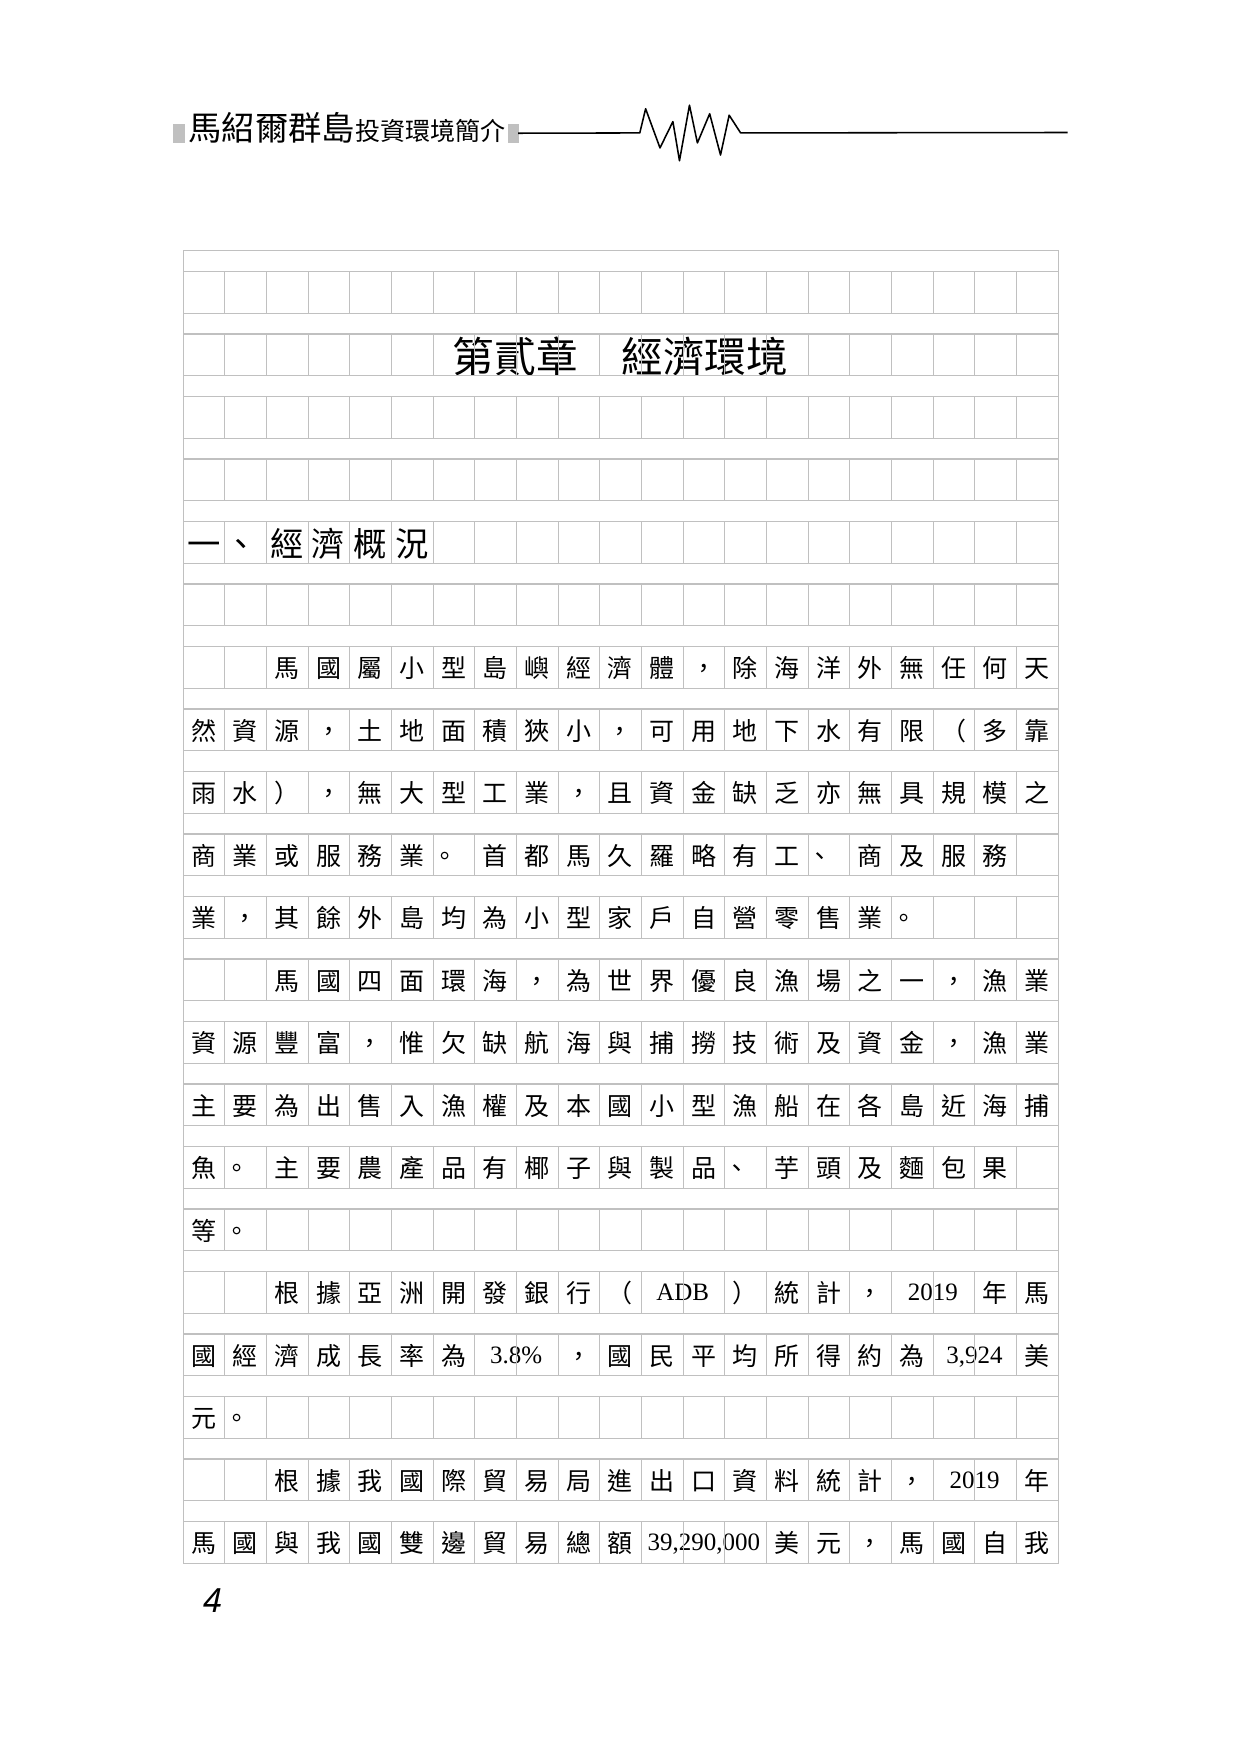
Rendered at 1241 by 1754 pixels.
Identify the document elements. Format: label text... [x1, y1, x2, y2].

text 馬國四面環海，為世界優良漁場之一，漁業資源豐富，惟欠缺航海與捕撈技術及資金，漁業主要為出售入漁權及本國小型漁船在各島近海捕魚。主要農產品有椰子與製品、芋頭及麵包果等。 [184, 1064, 1058, 1083]
text 馬國四面環海，為世界優良漁場之一，漁業資源豐富，惟欠缺航海與捕撈技術及資金，漁業主要為出售入漁權及本國小型漁船在各島近海捕魚。主要農產品有椰子與製品、芋頭及麵包果等。 [184, 939, 1058, 958]
text 根據亞洲開發銀行（ADB）統計，2019年馬國經濟成長率為3.8%，國民平均所得約為3,924美元。 [684, 1397, 724, 1438]
text 一、經濟概況 [184, 522, 224, 563]
text 第貳章 經濟環境 [350, 335, 391, 375]
text 根據亞洲開發銀行（ADB）統計，2019年馬國經濟成長率為3.8%，國民平均所得約為3,924美元。 [600, 1335, 641, 1375]
text 第貳章 經濟環境 [850, 335, 891, 375]
text 第貳章 經濟環境 [934, 335, 974, 375]
text 根據亞洲開發銀行（ADB）統計，2019年馬國經濟成長率為3.8%，國民平均所得約為3,924美元。 [934, 1272, 974, 1313]
text 根據亞洲開發銀行（ADB）統計，2019年馬國經濟成長率為3.8%，國民平均所得約為3,924美元。 [975, 1335, 1016, 1375]
text 一、經濟概況 [1017, 522, 1058, 563]
text 馬國屬小型島嶼經濟體，除海洋外無任何天然資源，土地面積狹小，可用地下水有限（多靠雨水），無大型工業，且資金缺乏亦無具規模之商業或服務業。首都馬久羅略有工、商及服務業，其餘外島均為小型家戶自營零售業。 [184, 689, 1058, 708]
text 馬國四面環海，為世界優良漁場之一，漁業資源豐富，惟欠缺航海與捕撈技術及資金，漁業主要為出售入漁權及本國小型漁船在各島近海捕魚。主要農產品有椰子與製品、芋頭及麵包果等。 [725, 1022, 766, 1063]
text 一、經濟概況 [934, 522, 974, 563]
text 一、經濟概況 [559, 522, 599, 563]
text 第貳章 經濟環境 [642, 335, 683, 375]
text 第貳章 經濟環境 [975, 335, 1016, 375]
text 一、經濟概況 [850, 522, 891, 563]
text 根據亞洲開發銀行（ADB）統計，2019年馬國經濟成長率為3.8%，國民平均所得約為3,924美元。 [850, 1335, 891, 1375]
text 根據亞洲開發銀行（ADB）統計，2019年馬國經濟成長率為3.8%，國民平均所得約為3,924美元。 [184, 1314, 1058, 1333]
text 第貳章 經濟環境 [767, 335, 808, 375]
text 根據亞洲開發銀行（ADB）統計，2019年馬國經濟成長率為3.8%，國民平均所得約為3,924美元。 [267, 1272, 308, 1313]
text 馬國四面環海，為世界優良漁場之一，漁業資源豐富，惟欠缺航海與捕撈技術及資金，漁業主要為出售入漁權及本國小型漁船在各島近海捕魚。主要農產品有椰子與製品、芋頭及麵包果等。 [475, 1022, 516, 1063]
text 一、經濟概況 [517, 522, 558, 563]
text 根據亞洲開發銀行（ADB）統計，2019年馬國經濟成長率為3.8%，國民平均所得約為3,924美元。 [309, 1397, 349, 1438]
text 根據亞洲開發銀行（ADB）統計，2019年馬國經濟成長率為3.8%，國民平均所得約為3,924美元。 [642, 1272, 683, 1313]
text 根據亞洲開發銀行（ADB）統計，2019年馬國經濟成長率為3.8%，國民平均所得約為3,924美元。 [892, 1335, 933, 1375]
text 根據亞洲開發銀行（ADB）統計，2019年馬國經濟成長率為3.8%，國民平均所得約為3,924美元。 [850, 1272, 891, 1313]
text 根據亞洲開發銀行（ADB）統計，2019年馬國經濟成長率為3.8%，國民平均所得約為3,924美元。 [309, 1272, 349, 1313]
text 一、經濟概況 [267, 522, 308, 563]
text 根據亞洲開發銀行（ADB）統計，2019年馬國經濟成長率為3.8%，國民平均所得約為3,924美元。 [267, 1397, 308, 1438]
text 馬國四面環海，為世界優良漁場之一，漁業資源豐富，惟欠缺航海與捕撈技術及資金，漁業主要為出售入漁權及本國小型漁船在各島近海捕魚。主要農產品有椰子與製品、芋頭及麵包果等。 [892, 1022, 933, 1063]
text 根據亞洲開發銀行（ADB）統計，2019年馬國經濟成長率為3.8%，國民平均所得約為3,924美元。 [1017, 1272, 1058, 1313]
text 第貳章 經濟環境 [225, 335, 266, 375]
text 一、經濟概況 [600, 522, 641, 563]
text 馬國四面環海，為世界優良漁場之一，漁業資源豐富，惟欠缺航海與捕撈技術及資金，漁業主要為出售入漁權及本國小型漁船在各島近海捕魚。主要農產品有椰子與製品、芋頭及麵包果等。 [1017, 1147, 1058, 1188]
text 根據亞洲開發銀行（ADB）統計，2019年馬國經濟成長率為3.8%，國民平均所得約為3,924美元。 [392, 1397, 433, 1438]
text 根據亞洲開發銀行（ADB）統計，2019年馬國經濟成長率為3.8%，國民平均所得約為3,924美元。 [267, 1335, 308, 1375]
text 根據亞洲開發銀行（ADB）統計，2019年馬國經濟成長率為3.8%，國民平均所得約為3,924美元。 [600, 1272, 641, 1313]
text 根據亞洲開發銀行（ADB）統計，2019年馬國經濟成長率為3.8%，國民平均所得約為3,924美元。 [850, 1397, 891, 1438]
text 馬國四面環海，為世界優良漁場之一，漁業資源豐富，惟欠缺航海與捕撈技術及資金，漁業主要為出售入漁權及本國小型漁船在各島近海捕魚。主要農產品有椰子與製品、芋頭及麵包果等。 [975, 1147, 1016, 1188]
text 馬國屬小型島嶼經濟體，除海洋外無任何天然資源，土地面積狹小，可用地下水有限（多靠雨水），無大型工業，且資金缺乏亦無具規模之商業或服務業。首都馬久羅略有工、商及服務業，其餘外島均為小型家戶自營零售業。 [184, 626, 1058, 646]
text 第貳章 經濟環境 [892, 335, 933, 375]
text 一、經濟概況 [725, 522, 766, 563]
text 根據亞洲開發銀行（ADB）統計，2019年馬國經濟成長率為3.8%，國民平均所得約為3,924美元。 [725, 1335, 766, 1375]
text 馬國四面環海，為世界優良漁場之一，漁業資源豐富，惟欠缺航海與捕撈技術及資金，漁業主要為出售入漁權及本國小型漁船在各島近海捕魚。主要農產品有椰子與製品、芋頭及麵包果等。 [725, 1147, 766, 1188]
text 根據亞洲開發銀行（ADB）統計，2019年馬國經濟成長率為3.8%，國民平均所得約為3,924美元。 [975, 1272, 1016, 1313]
text 根據亞洲開發銀行（ADB）統計，2019年馬國經濟成長率為3.8%，國民平均所得約為3,924美元。 [225, 1397, 266, 1438]
text 第貳章 經濟環境 [475, 335, 516, 375]
text 根據亞洲開發銀行（ADB）統計，2019年馬國經濟成長率為3.8%，國民平均所得約為3,924美元。 [350, 1397, 391, 1438]
text 根據亞洲開發銀行（ADB）統計，2019年馬國經濟成長率為3.8%，國民平均所得約為3,924美元。 [392, 1335, 433, 1375]
text 第貳章 經濟環境 [392, 335, 433, 375]
text 根據亞洲開發銀行（ADB）統計，2019年馬國經濟成長率為3.8%，國民平均所得約為3,924美元。 [559, 1272, 599, 1313]
text 第貳章 經濟環境 [600, 335, 641, 375]
text 根據我國際貿易局進出口資料統計，2019年馬國與我國雙邊貿易總額39,290,000美元，馬國自我進口35,480,000美元，主要產品為 船隻、漁業用品、機具、食品等；馬國對我出口771,000美元，主要產品為水產品。 [184, 1501, 1058, 1521]
text 馬國四面環海，為世界優良漁場之一，漁業資源豐富，惟欠缺航海與捕撈技術及資金，漁業主要為出售入漁權及本國小型漁船在各島近海捕魚。主要農產品有椰子與製品、芋頭及麵包果等。 [517, 1022, 558, 1063]
text 馬國四面環海，為世界優良漁場之一，漁業資源豐富，惟欠缺航海與捕撈技術及資金，漁業主要為出售入漁權及本國小型漁船在各島近海捕魚。主要農產品有椰子與製品、芋頭及麵包果等。 [975, 1022, 1016, 1063]
text 馬國四面環海，為世界優良漁場之一，漁業資源豐富，惟欠缺航海與捕撈技術及資金，漁業主要為出售入漁權及本國小型漁船在各島近海捕魚。主要農產品有椰子與製品、芋頭及麵包果等。 [392, 1147, 433, 1188]
text 馬國四面環海，為世界優良漁場之一，漁業資源豐富，惟欠缺航海與捕撈技術及資金，漁業主要為出售入漁權及本國小型漁船在各島近海捕魚。主要農產品有椰子與製品、芋頭及麵包果等。 [184, 1126, 1058, 1146]
text 根據亞洲開發銀行（ADB）統計，2019年馬國經濟成長率為3.8%，國民平均所得約為3,924美元。 [767, 1397, 808, 1438]
text 馬國四面環海，為世界優良漁場之一，漁業資源豐富，惟欠缺航海與捕撈技術及資金，漁業主要為出售入漁權及本國小型漁船在各島近海捕魚。主要農產品有椰子與製品、芋頭及麵包果等。 [642, 1147, 683, 1188]
text 一、經濟概況 [892, 522, 933, 563]
text 一、經濟概況 [184, 501, 1058, 521]
text 根據亞洲開發銀行（ADB）統計，2019年馬國經濟成長率為3.8%，國民平均所得約為3,924美元。 [434, 1397, 474, 1438]
text 馬國四面環海，為世界優良漁場之一，漁業資源豐富，惟欠缺航海與捕撈技術及資金，漁業主要為出售入漁權及本國小型漁船在各島近海捕魚。主要農產品有椰子與製品、芋頭及麵包果等。 [767, 1147, 808, 1188]
text 根據亞洲開發銀行（ADB）統計，2019年馬國經濟成長率為3.8%，國民平均所得約為3,924美元。 [434, 1335, 474, 1375]
text 一、經濟概況 [225, 522, 266, 563]
text 馬國四面環海，為世界優良漁場之一，漁業資源豐富，惟欠缺航海與捕撈技術及資金，漁業主要為出售入漁權及本國小型漁船在各島近海捕魚。主要農產品有椰子與製品、芋頭及麵包果等。 [767, 1022, 808, 1063]
text 根據亞洲開發銀行（ADB）統計，2019年馬國經濟成長率為3.8%，國民平均所得約為3,924美元。 [725, 1397, 766, 1438]
text 根據亞洲開發銀行（ADB）統計，2019年馬國經濟成長率為3.8%，國民平均所得約為3,924美元。 [809, 1272, 849, 1313]
text 一、經濟概況 [975, 522, 1016, 563]
text 根據亞洲開發銀行（ADB）統計，2019年馬國經濟成長率為3.8%，國民平均所得約為3,924美元。 [725, 1272, 766, 1313]
text 馬國四面環海，為世界優良漁場之一，漁業資源豐富，惟欠缺航海與捕撈技術及資金，漁業主要為出售入漁權及本國小型漁船在各島近海捕魚。主要農產品有椰子與製品、芋頭及麵包果等。 [392, 1022, 433, 1063]
text 馬國四面環海，為世界優良漁場之一，漁業資源豐富，惟欠缺航海與捕撈技術及資金，漁業主要為出售入漁權及本國小型漁船在各島近海捕魚。主要農產品有椰子與製品、芋頭及麵包果等。 [600, 1147, 641, 1188]
text 馬國四面環海，為世界優良漁場之一，漁業資源豐富，惟欠缺航海與捕撈技術及資金，漁業主要為出售入漁權及本國小型漁船在各島近海捕魚。主要農產品有椰子與製品、芋頭及麵包果等。 [184, 1189, 1058, 1208]
text 根據亞洲開發銀行（ADB）統計，2019年馬國經濟成長率為3.8%，國民平均所得約為3,924美元。 [934, 1397, 974, 1438]
text 馬國四面環海，為世界優良漁場之一，漁業資源豐富，惟欠缺航海與捕撈技術及資金，漁業主要為出售入漁權及本國小型漁船在各島近海捕魚。主要農產品有椰子與製品、芋頭及麵包果等。 [517, 1147, 558, 1188]
text 一、經濟概況 [309, 522, 349, 563]
text 根據我國際貿易局進出口資料統計，2019年馬國與我國雙邊貿易總額39,290,000美元，馬國自我進口35,480,000美元，主要產品為 船隻、漁業用品、機具、食品等；馬國對我出口771,000美元，主要產品為水產品。 [184, 1439, 1058, 1458]
text 根據亞洲開發銀行（ADB）統計，2019年馬國經濟成長率為3.8%，國民平均所得約為3,924美元。 [434, 1272, 474, 1313]
text 馬國四面環海，為世界優良漁場之一，漁業資源豐富，惟欠缺航海與捕撈技術及資金，漁業主要為出售入漁權及本國小型漁船在各島近海捕魚。主要農產品有椰子與製品、芋頭及麵包果等。 [350, 1147, 391, 1188]
text 馬國四面環海，為世界優良漁場之一，漁業資源豐富，惟欠缺航海與捕撈技術及資金，漁業主要為出售入漁權及本國小型漁船在各島近海捕魚。主要農產品有椰子與製品、芋頭及麵包果等。 [600, 1022, 641, 1063]
text 根據亞洲開發銀行（ADB）統計，2019年馬國經濟成長率為3.8%，國民平均所得約為3,924美元。 [225, 1272, 266, 1313]
text 第貳章 經濟環境 [809, 335, 849, 375]
text 根據亞洲開發銀行（ADB）統計，2019年馬國經濟成長率為3.8%，國民平均所得約為3,924美元。 [934, 1335, 974, 1375]
text 根據亞洲開發銀行（ADB）統計，2019年馬國經濟成長率為3.8%，國民平均所得約為3,924美元。 [642, 1335, 683, 1375]
text 根據亞洲開發銀行（ADB）統計，2019年馬國經濟成長率為3.8%，國民平均所得約為3,924美元。 [392, 1272, 433, 1313]
text 根據亞洲開發銀行（ADB）統計，2019年馬國經濟成長率為3.8%，國民平均所得約為3,924美元。 [642, 1397, 683, 1438]
text 第貳章 經濟環境 [725, 335, 766, 375]
text 根據亞洲開發銀行（ADB）統計，2019年馬國經濟成長率為3.8%，國民平均所得約為3,924美元。 [517, 1397, 558, 1438]
text 馬國屬小型島嶼經濟體，除海洋外無任何天然資源，土地面積狹小，可用地下水有限（多靠雨水），無大型工業，且資金缺乏亦無具規模之商業或服務業。首都馬久羅略有工、商及服務業，其餘外島均為小型家戶自營零售業。 [184, 751, 1058, 771]
text 根據亞洲開發銀行（ADB）統計，2019年馬國經濟成長率為3.8%，國民平均所得約為3,924美元。 [975, 1397, 1016, 1438]
text 根據亞洲開發銀行（ADB）統計，2019年馬國經濟成長率為3.8%，國民平均所得約為3,924美元。 [184, 1335, 224, 1375]
text 第貳章 經濟環境 [517, 335, 558, 375]
text 馬國四面環海，為世界優良漁場之一，漁業資源豐富，惟欠缺航海與捕撈技術及資金，漁業主要為出售入漁權及本國小型漁船在各島近海捕魚。主要農產品有椰子與製品、芋頭及麵包果等。 [1017, 1022, 1058, 1063]
text 根據亞洲開發銀行（ADB）統計，2019年馬國經濟成長率為3.8%，國民平均所得約為3,924美元。 [184, 1272, 224, 1313]
text 一、經濟概況 [809, 522, 849, 563]
text 根據亞洲開發銀行（ADB）統計，2019年馬國經濟成長率為3.8%，國民平均所得約為3,924美元。 [1017, 1397, 1058, 1438]
text 第貳章 經濟環境 [559, 335, 599, 375]
text 一、經濟概況 [642, 522, 683, 563]
text 馬國四面環海，為世界優良漁場之一，漁業資源豐富，惟欠缺航海與捕撈技術及資金，漁業主要為出售入漁權及本國小型漁船在各島近海捕魚。主要農產品有椰子與製品、芋頭及麵包果等。 [642, 1022, 683, 1063]
text 馬國四面環海，為世界優良漁場之一，漁業資源豐富，惟欠缺航海與捕撈技術及資金，漁業主要為出售入漁權及本國小型漁船在各島近海捕魚。主要農產品有椰子與製品、芋頭及麵包果等。 [225, 1147, 266, 1188]
text 第貳章 經濟環境 [1017, 335, 1058, 375]
text 根據亞洲開發銀行（ADB）統計，2019年馬國經濟成長率為3.8%，國民平均所得約為3,924美元。 [350, 1272, 391, 1313]
text 一、經濟概況 [767, 522, 808, 563]
text 根據亞洲開發銀行（ADB）統計，2019年馬國經濟成長率為3.8%，國民平均所得約為3,924美元。 [350, 1335, 391, 1375]
text 根據亞洲開發銀行（ADB）統計，2019年馬國經濟成長率為3.8%，國民平均所得約為3,924美元。 [184, 1397, 224, 1438]
text 根據亞洲開發銀行（ADB）統計，2019年馬國經濟成長率為3.8%，國民平均所得約為3,924美元。 [767, 1335, 808, 1375]
text 馬國四面環海，為世界優良漁場之一，漁業資源豐富，惟欠缺航海與捕撈技術及資金，漁業主要為出售入漁權及本國小型漁船在各島近海捕魚。主要農產品有椰子與製品、芋頭及麵包果等。 [267, 1147, 308, 1188]
text 馬國四面環海，為世界優良漁場之一，漁業資源豐富，惟欠缺航海與捕撈技術及資金，漁業主要為出售入漁權及本國小型漁船在各島近海捕魚。主要農產品有椰子與製品、芋頭及麵包果等。 [892, 1147, 933, 1188]
text 馬國四面環海，為世界優良漁場之一，漁業資源豐富，惟欠缺航海與捕撈技術及資金，漁業主要為出售入漁權及本國小型漁船在各島近海捕魚。主要農產品有椰子與製品、芋頭及麵包果等。 [225, 1022, 266, 1063]
text 一、經濟概況 [475, 522, 516, 563]
text 根據亞洲開發銀行（ADB）統計，2019年馬國經濟成長率為3.8%，國民平均所得約為3,924美元。 [225, 1335, 266, 1375]
text 一、經濟概況 [350, 522, 391, 563]
text 根據亞洲開發銀行（ADB）統計，2019年馬國經濟成長率為3.8%，國民平均所得約為3,924美元。 [559, 1335, 599, 1375]
text 第貳章 經濟環境 [309, 335, 349, 375]
text 根據亞洲開發銀行（ADB）統計，2019年馬國經濟成長率為3.8%，國民平均所得約為3,924美元。 [475, 1335, 516, 1375]
text 第貳章 經濟環境 [267, 335, 308, 375]
text 第貳章 經濟環境 [184, 314, 1058, 333]
text 第貳章 經濟環境 [725, 363, 741, 375]
text 馬國屬小型島嶼經濟體，除海洋外無任何天然資源，土地面積狹小，可用地下水有限（多靠雨水），無大型工業，且資金缺乏亦無具規模之商業或服務業。首都馬久羅略有工、商及服務業，其餘外島均為小型家戶自營零售業。 [184, 876, 1058, 896]
text 第貳章 經濟環境 [684, 335, 724, 375]
text 根據亞洲開發銀行（ADB）統計，2019年馬國經濟成長率為3.8%，國民平均所得約為3,924美元。 [475, 1272, 516, 1313]
text 馬國四面環海，為世界優良漁場之一，漁業資源豐富，惟欠缺航海與捕撈技術及資金，漁業主要為出售入漁權及本國小型漁船在各島近海捕魚。主要農產品有椰子與製品、芋頭及麵包果等。 [475, 1147, 516, 1188]
text 第貳章 經濟環境 [184, 335, 224, 375]
text 根據亞洲開發銀行（ADB）統計，2019年馬國經濟成長率為3.8%，國民平均所得約為3,924美元。 [309, 1335, 349, 1375]
text 根據亞洲開發銀行（ADB）統計，2019年馬國經濟成長率為3.8%，國民平均所得約為3,924美元。 [809, 1397, 849, 1438]
text 馬國屬小型島嶼經濟體，除海洋外無任何天然資源，土地面積狹小，可用地下水有限（多靠雨水），無大型工業，且資金缺乏亦無具規模之商業或服務業。首都馬久羅略有工、商及服務業，其餘外島均為小型家戶自營零售業。 [184, 814, 1058, 833]
text 一、經濟概況 [684, 522, 724, 563]
text 馬國四面環海，為世界優良漁場之一，漁業資源豐富，惟欠缺航海與捕撈技術及資金，漁業主要為出售入漁權及本國小型漁船在各島近海捕魚。主要農產品有椰子與製品、芋頭及麵包果等。 [350, 1022, 391, 1063]
text 根據亞洲開發銀行（ADB）統計，2019年馬國經濟成長率為3.8%，國民平均所得約為3,924美元。 [559, 1397, 599, 1438]
text 一、經濟概況 [434, 522, 474, 563]
text 第貳章 經濟環境 [434, 335, 474, 375]
text 根據亞洲開發銀行（ADB）統計，2019年馬國經濟成長率為3.8%，國民平均所得約為3,924美元。 [892, 1397, 933, 1438]
text 根據亞洲開發銀行（ADB）統計，2019年馬國經濟成長率為3.8%，國民平均所得約為3,924美元。 [184, 1251, 1058, 1271]
text 根據亞洲開發銀行（ADB）統計，2019年馬國經濟成長率為3.8%，國民平均所得約為3,924美元。 [809, 1335, 849, 1375]
text 根據亞洲開發銀行（ADB）統計，2019年馬國經濟成長率為3.8%，國民平均所得約為3,924美元。 [684, 1272, 724, 1313]
text 根據亞洲開發銀行（ADB）統計，2019年馬國經濟成長率為3.8%，國民平均所得約為3,924美元。 [767, 1272, 808, 1313]
text 一、經濟概況 [392, 522, 433, 563]
text 根據亞洲開發銀行（ADB）統計，2019年馬國經濟成長率為3.8%，國民平均所得約為3,924美元。 [184, 1376, 1058, 1396]
text 根據亞洲開發銀行（ADB）統計，2019年馬國經濟成長率為3.8%，國民平均所得約為3,924美元。 [892, 1272, 933, 1313]
text 根據亞洲開發銀行（ADB）統計，2019年馬國經濟成長率為3.8%，國民平均所得約為3,924美元。 [475, 1397, 516, 1438]
text 根據亞洲開發銀行（ADB）統計，2019年馬國經濟成長率為3.8%，國民平均所得約為3,924美元。 [1017, 1335, 1058, 1375]
text 根據亞洲開發銀行（ADB）統計，2019年馬國經濟成長率為3.8%，國民平均所得約為3,924美元。 [600, 1397, 641, 1438]
text 馬國四面環海，為世界優良漁場之一，漁業資源豐富，惟欠缺航海與捕撈技術及資金，漁業主要為出售入漁權及本國小型漁船在各島近海捕魚。主要農產品有椰子與製品、芋頭及麵包果等。 [184, 1001, 1058, 1021]
text 馬國四面環海，為世界優良漁場之一，漁業資源豐富，惟欠缺航海與捕撈技術及資金，漁業主要為出售入漁權及本國小型漁船在各島近海捕魚。主要農產品有椰子與製品、芋頭及麵包果等。 [267, 1022, 308, 1063]
text 馬國四面環海，為世界優良漁場之一，漁業資源豐富，惟欠缺航海與捕撈技術及資金，漁業主要為出售入漁權及本國小型漁船在各島近海捕魚。主要農產品有椰子與製品、芋頭及麵包果等。 [850, 1147, 891, 1188]
text 馬國四面環海，為世界優良漁場之一，漁業資源豐富，惟欠缺航海與捕撈技術及資金，漁業主要為出售入漁權及本國小型漁船在各島近海捕魚。主要農產品有椰子與製品、芋頭及麵包果等。 [850, 1022, 891, 1063]
text 第貳章 經濟環境 [517, 345, 527, 375]
text 根據亞洲開發銀行（ADB）統計，2019年馬國經濟成長率為3.8%，國民平均所得約為3,924美元。 [517, 1335, 558, 1375]
text 根據亞洲開發銀行（ADB）統計，2019年馬國經濟成長率為3.8%，國民平均所得約為3,924美元。 [517, 1272, 558, 1313]
text 根據亞洲開發銀行（ADB）統計，2019年馬國經濟成長率為3.8%，國民平均所得約為3,924美元。 [684, 1335, 724, 1375]
